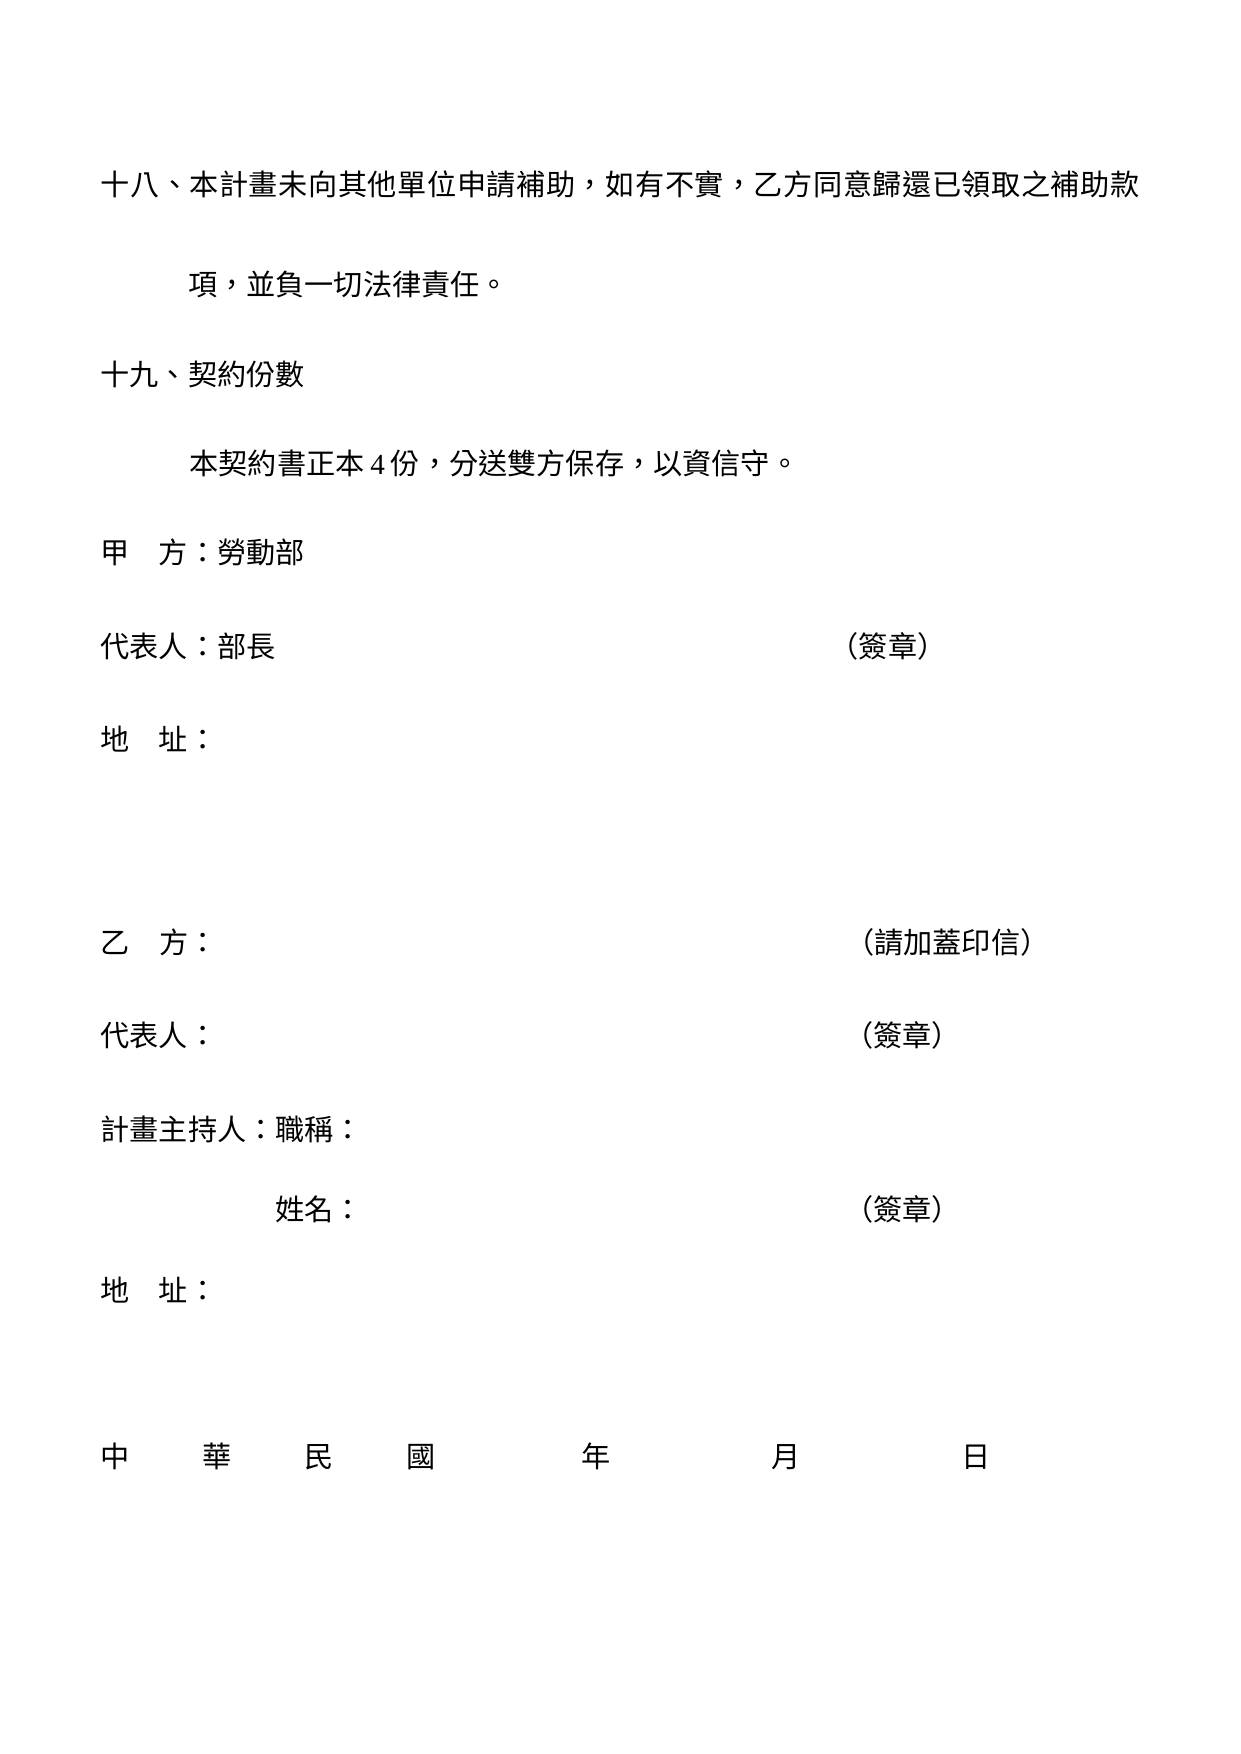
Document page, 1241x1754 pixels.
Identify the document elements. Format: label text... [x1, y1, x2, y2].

text 本契約書正本4份，分送雙方保存，以資信守。 [100, 423, 1140, 498]
text 地 址： [100, 1251, 1140, 1325]
text 甲 方：勞動部 [100, 513, 1140, 587]
text 姓名： （簽章） [100, 1170, 1140, 1244]
text 代表人： （簽章） [100, 996, 1140, 1070]
text 十八、本計畫未向其他單位申請補助，如有不實，乙方同意歸還已領取之補助款項，並負一切法律責任。 [100, 144, 1140, 319]
text 中 華 民 國 年 月 日 [100, 1416, 1140, 1491]
text 計畫主持人：職稱： [100, 1089, 1140, 1163]
text 十九、契約份數 [100, 334, 1140, 408]
text 代表人：部長 （簽章） [100, 606, 1140, 681]
text 地 址： [100, 699, 1140, 774]
text 乙 方： （請加蓋印信） [100, 902, 1140, 977]
